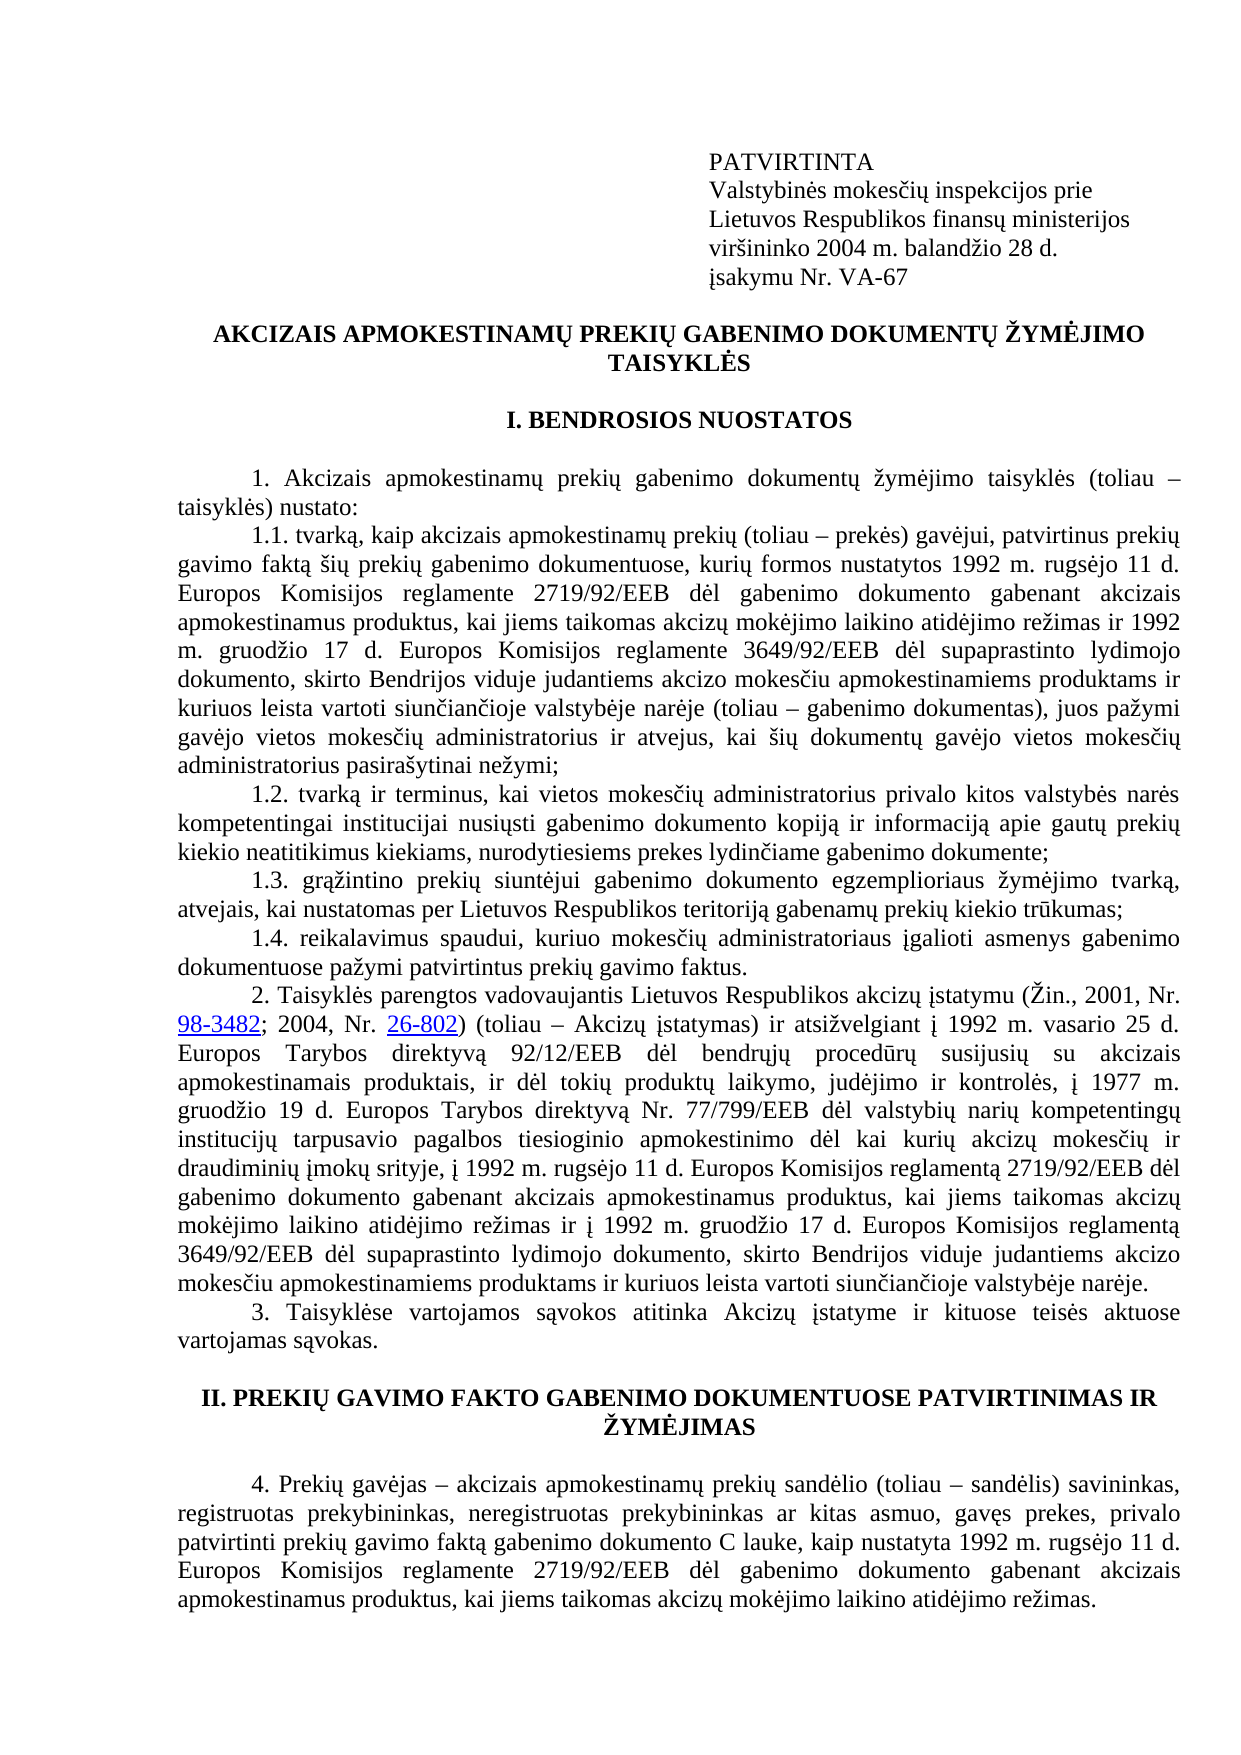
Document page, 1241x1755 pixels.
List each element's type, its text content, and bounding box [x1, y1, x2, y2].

text 1.3. grąžintino prekių siuntėjui gabenimo dokumento egzemplioriaus žymėjimo tvarką, atvejais, kai nustatomas per Lietuvos Respublikos teritoriją gabenamų prekių kiekio trūkumas; [177, 866, 1181, 923]
text įsakymu Nr. VA-67 [177, 262, 1181, 291]
text 1.1. tvarką, kaip akcizais apmokestinamų prekių (toliau – prekės) gavėjui, patvirtinus prekių gavimo faktą šių prekių gabenimo dokumentuose, kurių formos nustatytos 1992 m. rugsėjo 11 d. Europos Komisijos reglamente 2719/92/EEB dėl gabenimo dokumento gabenant akcizais apmokestinamus produktus, kai jiems taikomas akcizų mokėjimo laikino atidėjimo režimas ir 1992 m. gruodžio 17 d. Europos Komisijos reglamente 3649/92/EEB dėl supaprastinto lydimojo dokumento, skirto Bendrijos viduje judantiems akcizo mokesčiu apmokestinamiems produktams ir kuriuos leista vartoti siunčiančioje valstybėje narėje (toliau – gabenimo dokumentas), juos pažymi gavėjo vietos mokesčių administratorius ir atvejus, kai šių dokumentų gavėjo vietos mokesčių administratorius pasirašytinai nežymi; [177, 521, 1181, 779]
text 2. Taisyklės parengtos vadovaujantis Lietuvos Respublikos akcizų įstatymu (Žin., 2001, Nr. 98-3482; 2004, Nr. 26-802) (toliau – Akcizų įstatymas) ir atsižvelgiant į 1992 m. vasario 25 d. Europos Tarybos direktyvą 92/12/EEB dėl bendrųjų procedūrų susijusių su akcizais apmokestinamais produktais, ir dėl tokių produktų laikymo, judėjimo ir kontrolės, į 1977 m. gruodžio 19 d. Europos Tarybos direktyvą Nr. 77/799/EEB dėl valstybių narių kompetentingų institucijų tarpusavio pagalbos tiesioginio apmokestinimo dėl kai kurių akcizų mokesčių ir draudiminių įmokų srityje, į 1992 m. rugsėjo 11 d. Europos Komisijos reglamentą 2719/92/EEB dėl gabenimo dokumento gabenant akcizais apmokestinamus produktus, kai jiems taikomas akcizų mokėjimo laikino atidėjimo režimas ir į 1992 m. gruodžio 17 d. Europos Komisijos reglamentą 3649/92/EEB dėl supaprastinto lydimojo dokumento, skirto Bendrijos viduje judantiems akcizo mokesčiu apmokestinamiems produktams ir kuriuos leista vartoti siunčiančioje valstybėje narėje. [177, 981, 1181, 1297]
text PATVIRTINTA [177, 147, 1181, 176]
text 4. Prekių gavėjas – akcizais apmokestinamų prekių sandėlio (toliau – sandėlis) savininkas, registruotas prekybininkas, neregistruotas prekybininkas ar kitas asmuo, gavęs prekes, privalo patvirtinti prekių gavimo faktą gabenimo dokumento C lauke, kaip nustatyta 1992 m. rugsėjo 11 d. Europos Komisijos reglamente 2719/92/EEB dėl gabenimo dokumento gabenant akcizais apmokestinamus produktus, kai jiems taikomas akcizų mokėjimo laikino atidėjimo režimas. [177, 1469, 1181, 1613]
text 1.4. reikalavimus spaudui, kuriuo mokesčių administratoriaus įgalioti asmenys gabenimo dokumentuose pažymi patvirtintus prekių gavimo faktus. [177, 923, 1181, 981]
text 1. Akcizais apmokestinamų prekių gabenimo dokumentų žymėjimo taisyklės (toliau – taisyklės) nustato: [177, 463, 1181, 521]
text 3. Taisyklėse vartojamos sąvokos atitinka Akcizų įstatyme ir kituose teisės aktuose vartojamas sąvokas. [177, 1297, 1181, 1354]
text II. PREKIŲ GAVIMO FAKTO GABENIMO DOKUMENTUOSE PAtVIRTINIMAS IR ŽYMĖJIMAS [177, 1383, 1181, 1441]
text Valstybinės mokesčių inspekcijos prie [177, 176, 1181, 204]
text I. BENDROSIOS NUOSTATOS [177, 406, 1181, 434]
text 1.2. tvarką ir terminus, kai vietos mokesčių administratorius privalo kitos valstybės narės kompetentingai institucijai nusiųsti gabenimo dokumento kopiją ir informaciją apie gautų prekių kiekio neatitikimus kiekiams, nurodytiesiems prekes lydinčiame gabenimo dokumente; [177, 779, 1181, 866]
text AKCIZAIS APMOKESTINAMŲ PREKIŲ GABENIMO DOKUMENTŲ ŽYMĖJIMO TAISYKLĖS [177, 319, 1181, 377]
text Lietuvos Respublikos finansų ministerijos [177, 204, 1181, 233]
text viršininko 2004 m. balandžio 28 d. [177, 233, 1181, 262]
